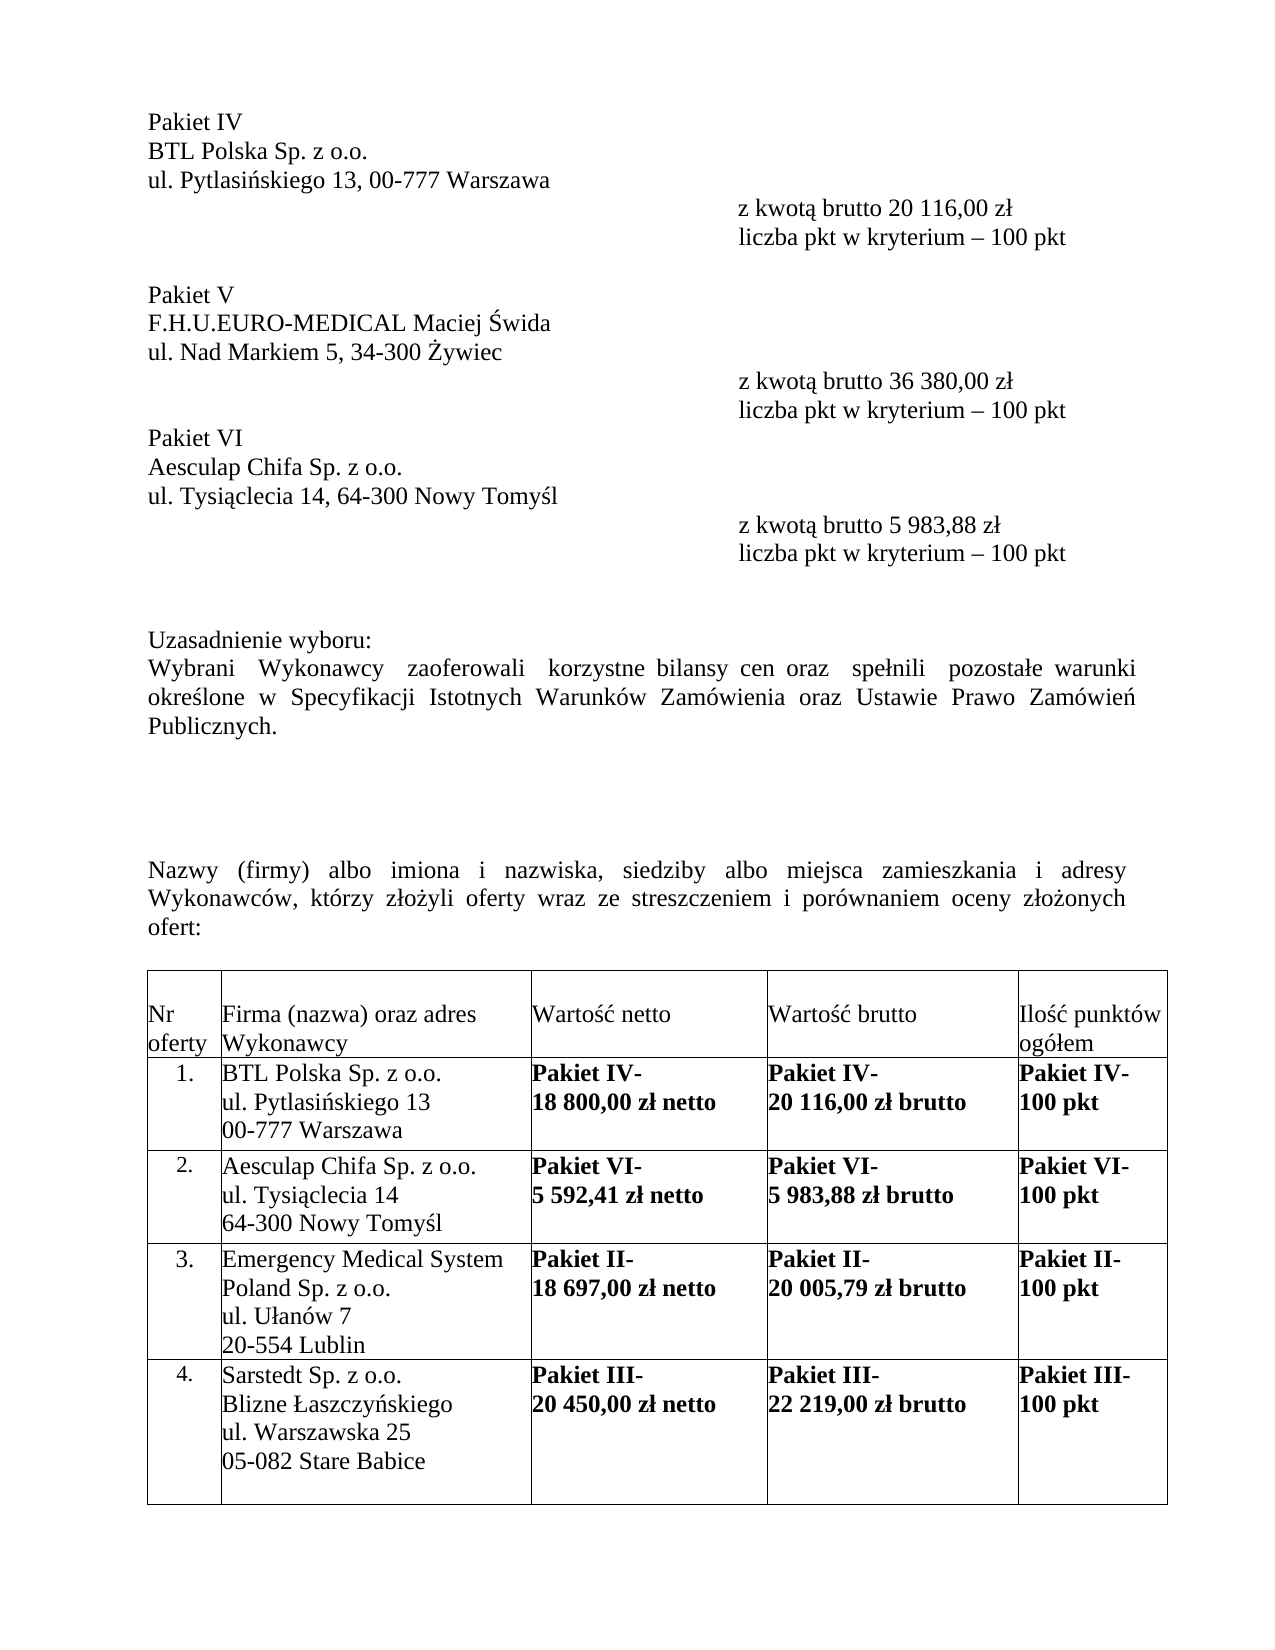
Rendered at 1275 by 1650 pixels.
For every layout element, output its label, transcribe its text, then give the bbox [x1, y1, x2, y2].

table_cell Emergency Medical System Poland Sp. z o.o. ul. Ułanów 7 20-554 Lublin [222, 1244, 531, 1359]
table_cell Pakiet VI- 5 983,88 zł brutto [768, 1151, 1018, 1243]
text liczba pkt w kryterium – 100 pkt [148, 222, 1127, 251]
table_cell Pakiet VI- 100 pkt [1019, 1151, 1167, 1243]
text z kwotą brutto 5 983,88 zł [148, 510, 1127, 538]
table_cell Sarstedt Sp. z o.o. Blizne Łaszczyńskiego ul. Warszawska 25 05-082 Stare Babice [222, 1360, 531, 1504]
table_cell Pakiet VI- 5 592,41 zł netto [532, 1151, 767, 1243]
text z kwotą brutto 20 116,00 zł [148, 193, 1127, 222]
text ul. Pytlasińskiego 13, 00-777 Warszawa [148, 165, 1127, 193]
text Nazwy (firmy) albo imiona i nazwiska, siedziby albo miejsca zamieszkania i adresy Wykonawców, którzy złożyli oferty wraz ze streszczeniem i porównaniem oceny złożonych ofert: [148, 855, 1127, 941]
text z kwotą brutto 36 380,00 zł [148, 366, 1127, 395]
table_cell Pakiet II- 20 005,79 zł brutto [768, 1244, 1018, 1359]
table_cell 4. [148, 1360, 221, 1504]
text F.H.U.EURO-MEDICAL Maciej Świda [148, 308, 1127, 337]
table_cell Pakiet II- 100 pkt [1019, 1244, 1167, 1359]
table_cell Aesculap Chifa Sp. z o.o. ul. Tysiąclecia 14 64-300 Nowy Tomyśl [222, 1151, 531, 1243]
subtitle Pakiet IV [148, 107, 1127, 136]
table_header Nr oferty [148, 971, 221, 1057]
table_header Firma (nazwa) oraz adres Wykonawcy [222, 971, 531, 1057]
table_cell BTL Polska Sp. z o.o. ul. Pytlasińskiego 13 00-777 Warszawa [222, 1058, 531, 1150]
table_cell Pakiet III- 100 pkt [1019, 1360, 1167, 1504]
text liczba pkt w kryterium – 100 pkt [148, 538, 1127, 567]
table_cell Pakiet II- 18 697,00 zł netto [532, 1244, 767, 1359]
text BTL Polska Sp. z o.o. [148, 136, 1127, 165]
table_header Wartość netto [532, 971, 767, 1057]
text Pakiet V [148, 280, 1127, 308]
table_cell 2. [148, 1151, 221, 1243]
table_cell 3. [148, 1244, 221, 1359]
table_cell Pakiet III- 22 219,00 zł brutto [768, 1360, 1018, 1504]
text Aesculap Chifa Sp. z o.o. [148, 452, 1127, 481]
table_header Wartość brutto [768, 971, 1018, 1057]
text ul. Nad Markiem 5, 34-300 Żywiec [148, 337, 1127, 366]
table_cell Pakiet IV- 18 800,00 zł netto [532, 1058, 767, 1150]
text ul. Tysiąclecia 14, 64-300 Nowy Tomyśl [148, 481, 1127, 510]
text liczba pkt w kryterium – 100 pkt [148, 395, 1127, 423]
table_cell Pakiet IV- 20 116,00 zł brutto [768, 1058, 1018, 1150]
table_header Ilość punktów ogółem [1019, 971, 1167, 1057]
table_cell 1. [148, 1058, 221, 1150]
text [148, 59, 1127, 83]
text Wybrani Wykonawcy zaoferowali korzystne bilansy cen oraz spełnili pozostałe warunki określone w Specyfikacji Istotnych Warunków Zamówienia oraz Ustawie Prawo Zamówień Publicznych. [148, 653, 1137, 740]
text Uzasadnienie wyboru: [148, 625, 1127, 653]
table_cell Pakiet IV- 100 pkt [1019, 1058, 1167, 1150]
table_cell Pakiet III- 20 450,00 zł netto [532, 1360, 767, 1504]
text Pakiet VI [148, 423, 1127, 452]
